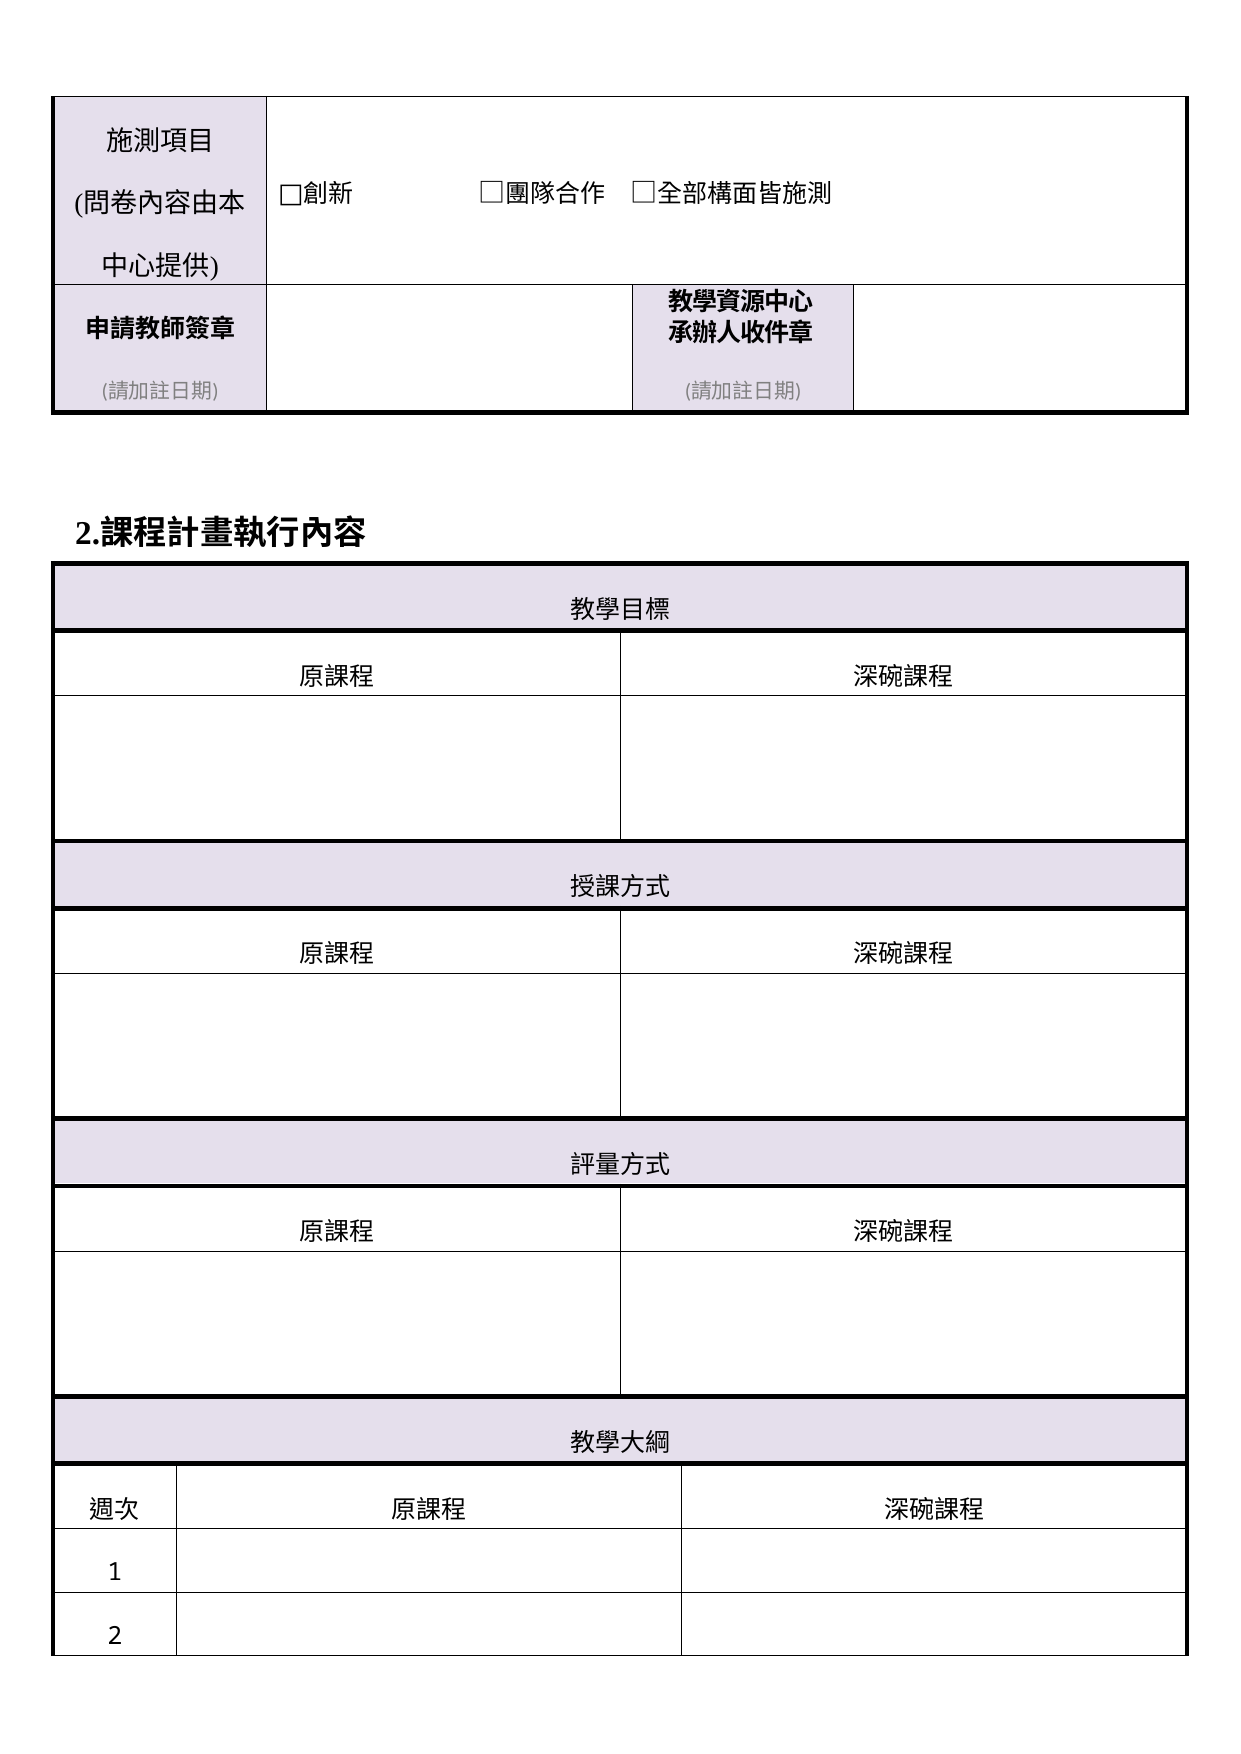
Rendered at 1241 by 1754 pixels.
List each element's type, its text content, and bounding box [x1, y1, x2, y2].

table_cell 週次 [55, 1466, 176, 1528]
table_cell 原課程 [55, 911, 620, 973]
table_cell 原課程 [177, 1466, 681, 1528]
table_cell 原課程 [55, 1188, 620, 1251]
table_cell □創新 □團隊合作 □全部構面皆施測 [267, 97, 1185, 284]
table_cell 深碗課程 [621, 911, 1185, 973]
table_cell 原課程 [55, 633, 620, 695]
table_cell [682, 1593, 1185, 1655]
table_cell [682, 1529, 1185, 1592]
table_cell 教學大綱 [55, 1399, 1185, 1461]
table_cell 1 [55, 1529, 176, 1592]
table_cell 深碗課程 [621, 1188, 1185, 1251]
table_cell 評量方式 [55, 1121, 1185, 1183]
table_cell [854, 285, 1185, 410]
table_cell [177, 1593, 681, 1655]
table_header 教學目標 [55, 566, 1185, 628]
table_cell [621, 1252, 1185, 1394]
table_cell [177, 1529, 681, 1592]
table_cell [621, 696, 1185, 838]
table_cell [267, 285, 632, 410]
table_cell 申請教師簽章 (請加註日期) [55, 285, 266, 410]
table_cell 深碗課程 [621, 633, 1185, 695]
text 2.課程計畫執行內容 [75, 488, 1165, 550]
table_cell 深碗課程 [682, 1466, 1185, 1528]
table_cell 施測項目 (問卷內容由本中心提供) [55, 97, 266, 284]
table_cell [55, 696, 620, 838]
table_cell 2 [55, 1593, 176, 1655]
table_cell 授課方式 [55, 843, 1185, 906]
table_cell [55, 974, 620, 1116]
table_cell 教學資源中心 承辦人收件章 (請加註日期) [633, 285, 853, 410]
table_cell [621, 974, 1185, 1116]
table_cell [55, 1252, 620, 1394]
